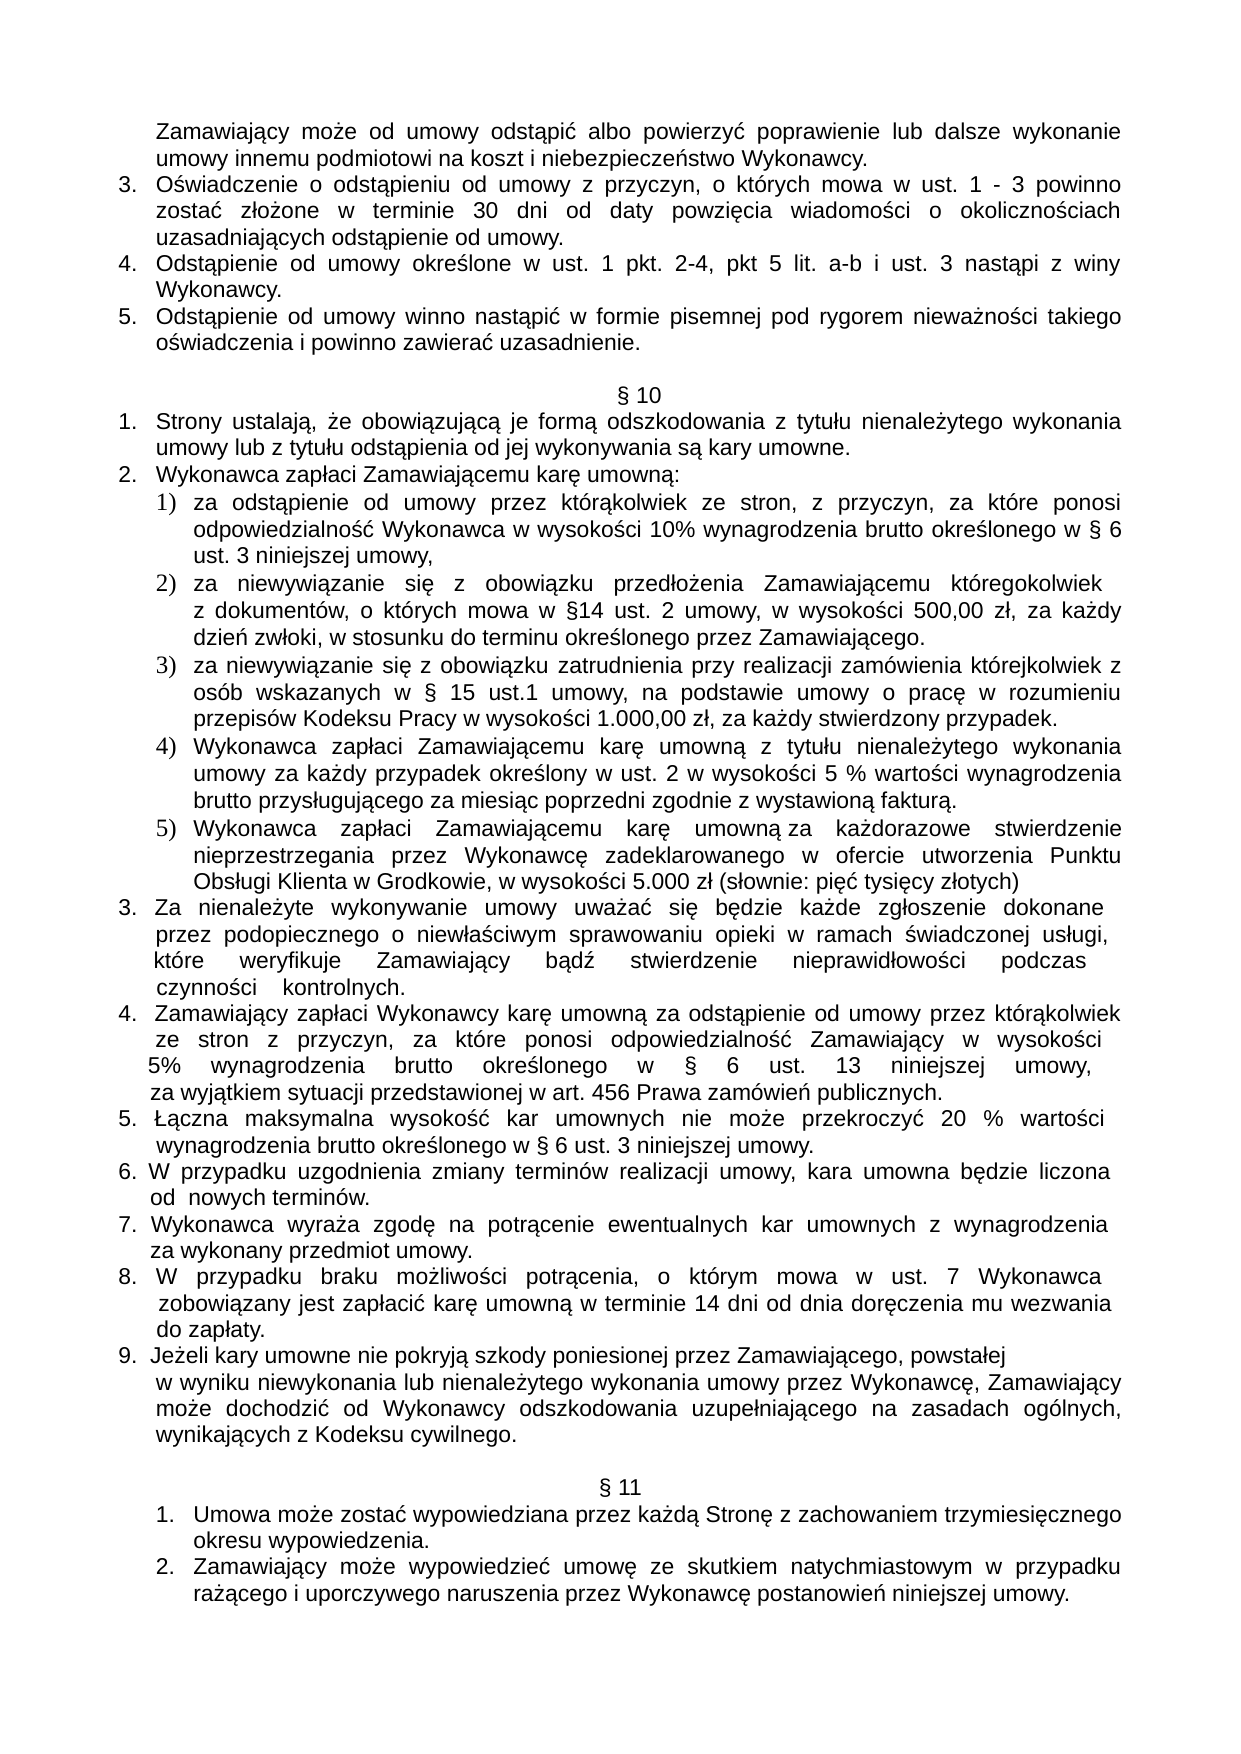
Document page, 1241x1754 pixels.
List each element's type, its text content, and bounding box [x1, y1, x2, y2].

list Wykonawca zapłaci Zamawiającemu karę umowną z tytułu nienależytego wykonania umowy za każdy przypadek określony w ust. 2 w wysokości 5 % wartości wynagrodzenia brutto przysługującego za miesiąc poprzedni zgodnie z wystawioną fakturą. [156, 731, 1122, 813]
list Oświadczenie o odstąpieniu od umowy z przyczyn, o których mowa w ust. 1 - 3 powinno zostać złożone w terminie 30 dni od daty powzięcia wiadomości o okolicznościach uzasadniających odstąpienie od umowy. [118, 171, 1122, 250]
text 8. W przypadku braku możliwości potrącenia, o którym mowa w ust. 7 Wykonawca zobowiązany jest zapłacić karę umowną w terminie 14 dni od dnia doręczenia mu wezwania do zapłaty. [118, 1263, 1122, 1342]
text 3. Za nienależyte wykonywanie umowy uważać się będzie każde zgłoszenie dokonane przez podopiecznego o niewłaściwym sprawowaniu opieki w ramach świadczonej usługi, które weryfikuje Zamawiający bądź stwierdzenie nieprawidłowości podczas czynności kontrolnych. [118, 894, 1122, 1000]
text § 10 [156, 382, 1122, 408]
list Wykonawca zapłaci Zamawiającemu karę umowną za każdorazowe stwierdzenie nieprzestrzegania przez Wykonawcę zadeklarowanego w ofercie utworzenia Punktu Obsługi Klienta w Grodkowie, w wysokości 5.000 zł (słownie: pięć tysięcy złotych) [156, 813, 1122, 894]
text 7. Wykonawca wyraża zgodę na potrącenie ewentualnych kar umownych z wynagrodzenia za wykonany przedmiot umowy. [118, 1211, 1122, 1263]
list Odstąpienie od umowy winno nastąpić w formie pisemnej pod rygorem nieważności takiego oświadczenia i powinno zawierać uzasadnienie. [118, 303, 1122, 355]
list Wykonawca zapłaci Zamawiającemu karę umowną: [118, 461, 1122, 487]
list Umowa może zostać wypowiedziana przez każdą Stronę z zachowaniem trzymiesięcznego okresu wypowiedzenia. [156, 1501, 1122, 1553]
text 6. W przypadku uzgodnienia zmiany terminów realizacji umowy, kara umowna będzie liczona od nowych terminów. [118, 1158, 1122, 1211]
text 9. Jeżeli kary umowne nie pokryją szkody poniesionej przez Zamawiającego, powstałej [118, 1342, 1122, 1369]
text 4. Zamawiający zapłaci Wykonawcy karę umowną za odstąpienie od umowy przez którąkolwiek ze stron z przyczyn, za które ponosi odpowiedzialność Zamawiający w wysokości 5% wynagrodzenia brutto określonego w § 6 ust. 13 niniejszej umowy, za wyjątkiem sytuacji przedstawionej w art. 456 Prawa zamówień publicznych. [118, 1000, 1122, 1105]
list za niewywiązanie się z obowiązku zatrudnienia przy realizacji zamówienia którejkolwiek z osób wskazanych w § 15 ust.1 umowy, na podstawie umowy o pracę w rozumieniu przepisów Kodeksu Pracy w wysokości 1.000,00 zł, za każdy stwierdzony przypadek. [156, 650, 1122, 731]
text § 11 [118, 1474, 1122, 1501]
list Odstąpienie od umowy określone w ust. 1 pkt. 2-4, pkt 5 lit. a-b i ust. 3 nastąpi z winy Wykonawcy. [118, 250, 1122, 303]
list Strony ustalają, że obowiązującą je formą odszkodowania z tytułu nienależytego wykonania umowy lub z tytułu odstąpienia od jej wykonywania są kary umowne. [118, 408, 1122, 461]
text w wyniku niewykonania lub nienależytego wykonania umowy przez Wykonawcę, Zamawiający może dochodzić od Wykonawcy odszkodowania uzupełniającego na zasadach ogólnych, wynikających z Kodeksu cywilnego. [156, 1369, 1122, 1448]
list Zamawiający może od umowy odstąpić albo powierzyć poprawienie lub dalsze wykonanie umowy innemu podmiotowi na koszt i niebezpieczeństwo Wykonawcy. [118, 118, 1122, 171]
list Zamawiający może wypowiedzieć umowę ze skutkiem natychmiastowym w przypadku rażącego i uporczywego naruszenia przez Wykonawcę postanowień niniejszej umowy. [156, 1553, 1122, 1606]
text 5. Łączna maksymalna wysokość kar umownych nie może przekroczyć 20 % wartości wynagrodzenia brutto określonego w § 6 ust. 3 niniejszej umowy. [118, 1105, 1122, 1158]
list za odstąpienie od umowy przez którąkolwiek ze stron, z przyczyn, za które ponosi odpowiedzialność Wykonawca w wysokości 10% wynagrodzenia brutto określonego w § 6 ust. 3 niniejszej umowy, [156, 487, 1122, 568]
list za niewywiązanie się z obowiązku przedłożenia Zamawiającemu któregokolwiek z dokumentów, o których mowa w §14 ust. 2 umowy, w wysokości 500,00 zł, za każdy dzień zwłoki, w stosunku do terminu określonego przez Zamawiającego. [156, 568, 1122, 650]
